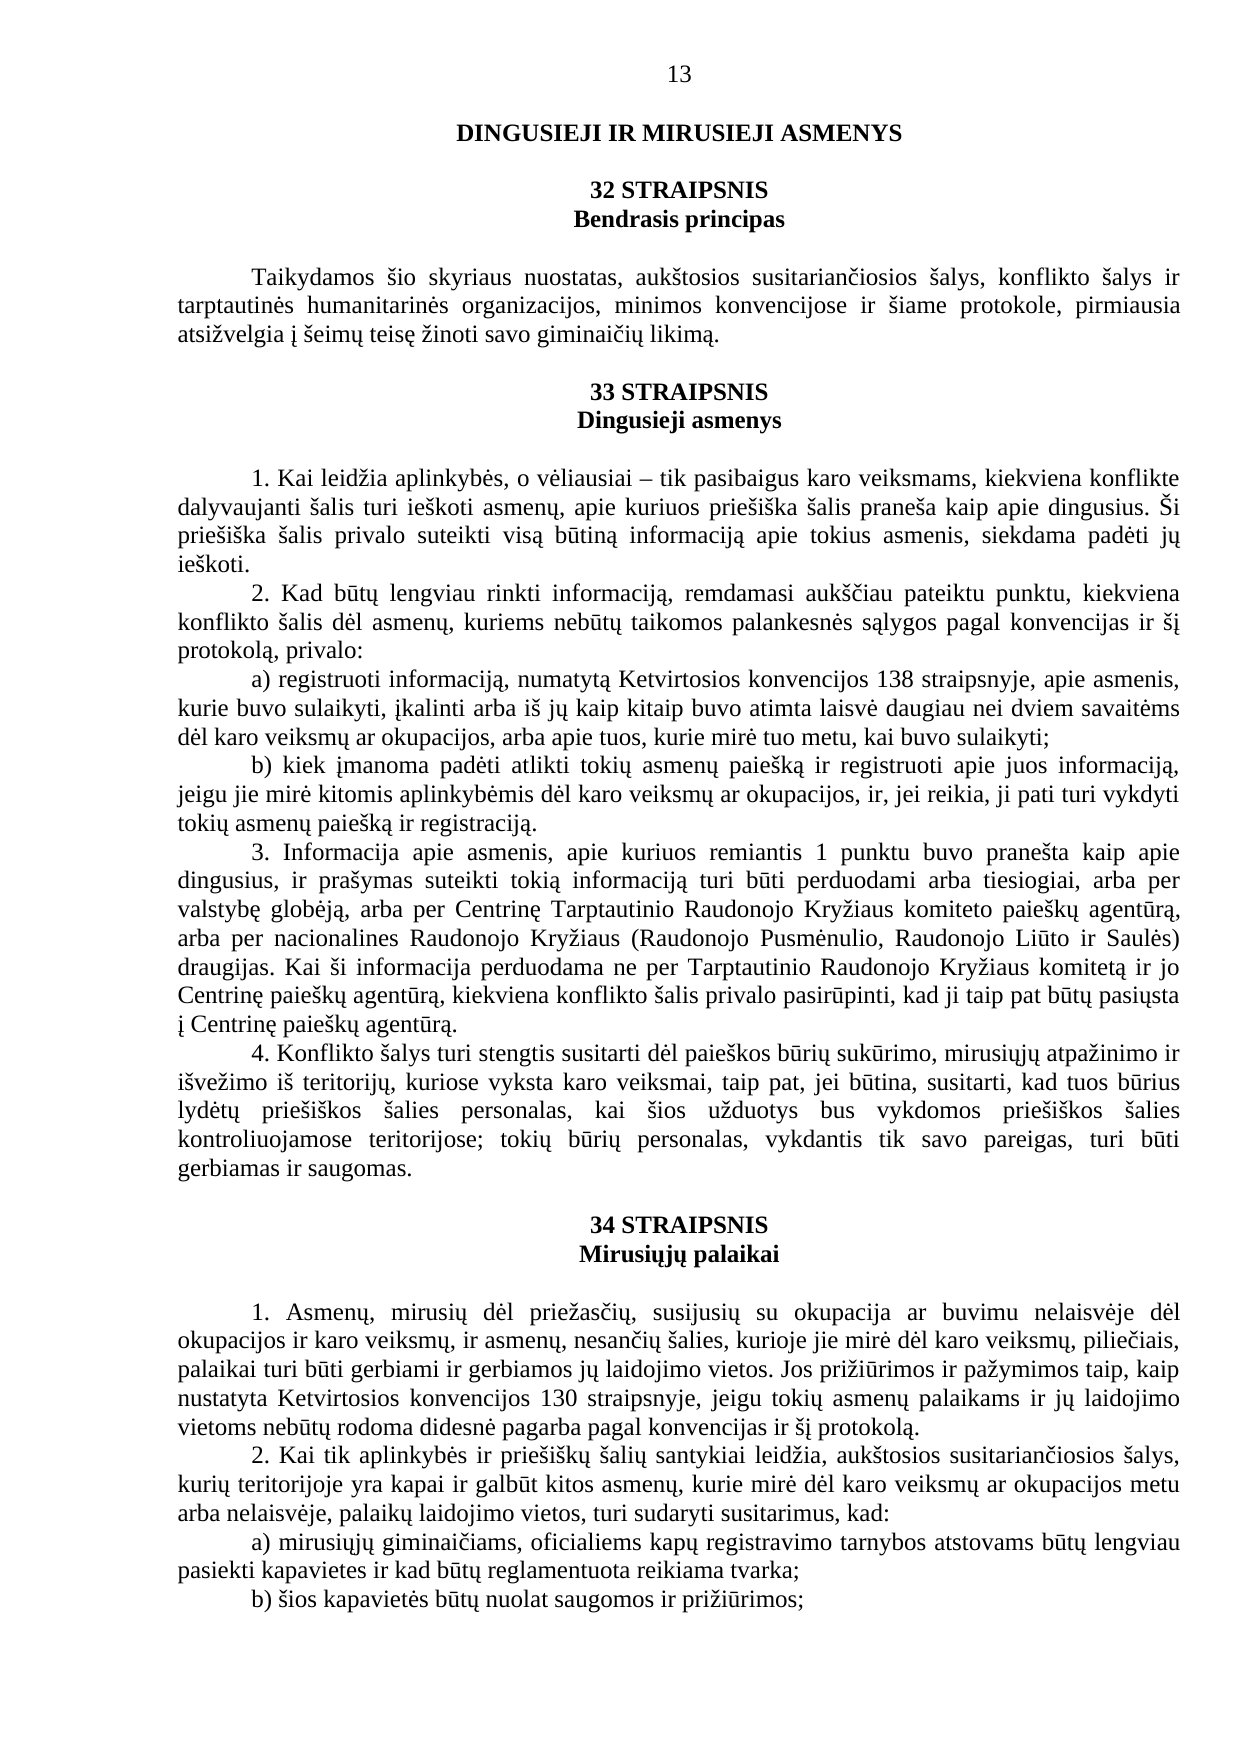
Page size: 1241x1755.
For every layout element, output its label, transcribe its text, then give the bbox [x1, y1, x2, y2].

text DINGUSIEJI IR MIRUSIEJI ASMENYS [177, 118, 1181, 147]
text 1. Asmenų, mirusių dėl priežasčių, susijusių su okupacija ar buvimu nelaisvėje dėl okupacijos ir karo veiksmų, ir asmenų, nesančių šalies, kurioje jie mirė dėl karo veiksmų, piliečiais, palaikai turi būti gerbiami ir gerbiamos jų laidojimo vietos. Jos prižiūrimos ir pažymimos taip, kaip nustatyta Ketvirtosios konvencijos 130 straipsnyje, jeigu tokių asmenų palaikams ir jų laidojimo vietoms nebūtų rodoma didesnė pagarba pagal konvencijas ir šį protokolą. [177, 1297, 1181, 1441]
text 32 STRAIPSNIS [177, 176, 1181, 204]
text Dingusieji asmenys [177, 406, 1181, 434]
text 3. Informacija apie asmenis, apie kuriuos remiantis 1 punktu buvo pranešta kaip apie dingusius, ir prašymas suteikti tokią informaciją turi būti perduodami arba tiesiogiai, arba per valstybę globėją, arba per Centrinę Tarptautinio Raudonojo Kryžiaus komiteto paieškų agentūrą, arba per nacionalines Raudonojo Kryžiaus (Raudonojo Pusmėnulio, Raudonojo Liūto ir Saulės) draugijas. Kai ši informacija perduodama ne per Tarptautinio Raudonojo Kryžiaus komitetą ir jo Centrinę paieškų agentūrą, kiekviena konflikto šalis privalo pasirūpinti, kad ji taip pat būtų pasiųsta į Centrinę paieškų agentūrą. [177, 837, 1181, 1038]
text b) šios kapavietės būtų nuolat saugomos ir prižiūrimos; [177, 1584, 1181, 1613]
text 34 STRAIPSNIS [177, 1211, 1181, 1239]
text 4. Konflikto šalys turi stengtis susitarti dėl paieškos būrių sukūrimo, mirusiųjų atpažinimo ir išvežimo iš teritorijų, kuriose vyksta karo veiksmai, taip pat, jei būtina, susitarti, kad tuos būrius lydėtų priešiškos šalies personalas, kai šios užduotys bus vykdomos priešiškos šalies kontroliuojamose teritorijose; tokių būrių personalas, vykdantis tik savo pareigas, turi būti gerbiamas ir saugomas. [177, 1038, 1181, 1182]
text Taikydamos šio skyriaus nuostatas, aukštosios susitariančiosios šalys, konflikto šalys ir tarptautinės humanitarinės organizacijos, minimos konvencijose ir šiame protokole, pirmiausia atsižvelgia į šeimų teisę žinoti savo giminaičių likimą. [177, 262, 1181, 348]
text b) kiek įmanoma padėti atlikti tokių asmenų paiešką ir registruoti apie juos informaciją, jeigu jie mirė kitomis aplinkybėmis dėl karo veiksmų ar okupacijos, ir, jei reikia, ji pati turi vykdyti tokių asmenų paiešką ir registraciją. [177, 751, 1181, 837]
text 33 STRAIPSNIS [177, 377, 1181, 406]
text 2. Kai tik aplinkybės ir priešiškų šalių santykiai leidžia, aukštosios susitariančiosios šalys, kurių teritorijoje yra kapai ir galbūt kitos asmenų, kurie mirė dėl karo veiksmų ar okupacijos metu arba nelaisvėje, palaikų laidojimo vietos, turi sudaryti susitarimus, kad: [177, 1441, 1181, 1527]
text a) mirusiųjų giminaičiams, oficialiems kapų registravimo tarnybos atstovams būtų lengviau pasiekti kapavietes ir kad būtų reglamentuota reikiama tvarka; [177, 1527, 1181, 1584]
text 1. Kai leidžia aplinkybės, o vėliausiai – tik pasibaigus karo veiksmams, kiekviena konflikte dalyvaujanti šalis turi ieškoti asmenų, apie kuriuos priešiška šalis praneša kaip apie dingusius. Ši priešiška šalis privalo suteikti visą būtiną informaciją apie tokius asmenis, siekdama padėti jų ieškoti. [177, 463, 1181, 578]
text a) registruoti informaciją, numatytą Ketvirtosios konvencijos 138 straipsnyje, apie asmenis, kurie buvo sulaikyti, įkalinti arba iš jų kaip kitaip buvo atimta laisvė daugiau nei dviem savaitėms dėl karo veiksmų ar okupacijos, arba apie tuos, kurie mirė tuo metu, kai buvo sulaikyti; [177, 664, 1181, 751]
text Bendrasis principas [177, 204, 1181, 233]
text 2. Kad būtų lengviau rinkti informaciją, remdamasi aukščiau pateiktu punktu, kiekviena konflikto šalis dėl asmenų, kuriems nebūtų taikomos palankesnės sąlygos pagal konvencijas ir šį protokolą, privalo: [177, 578, 1181, 664]
text Mirusiųjų palaikai [177, 1239, 1181, 1268]
